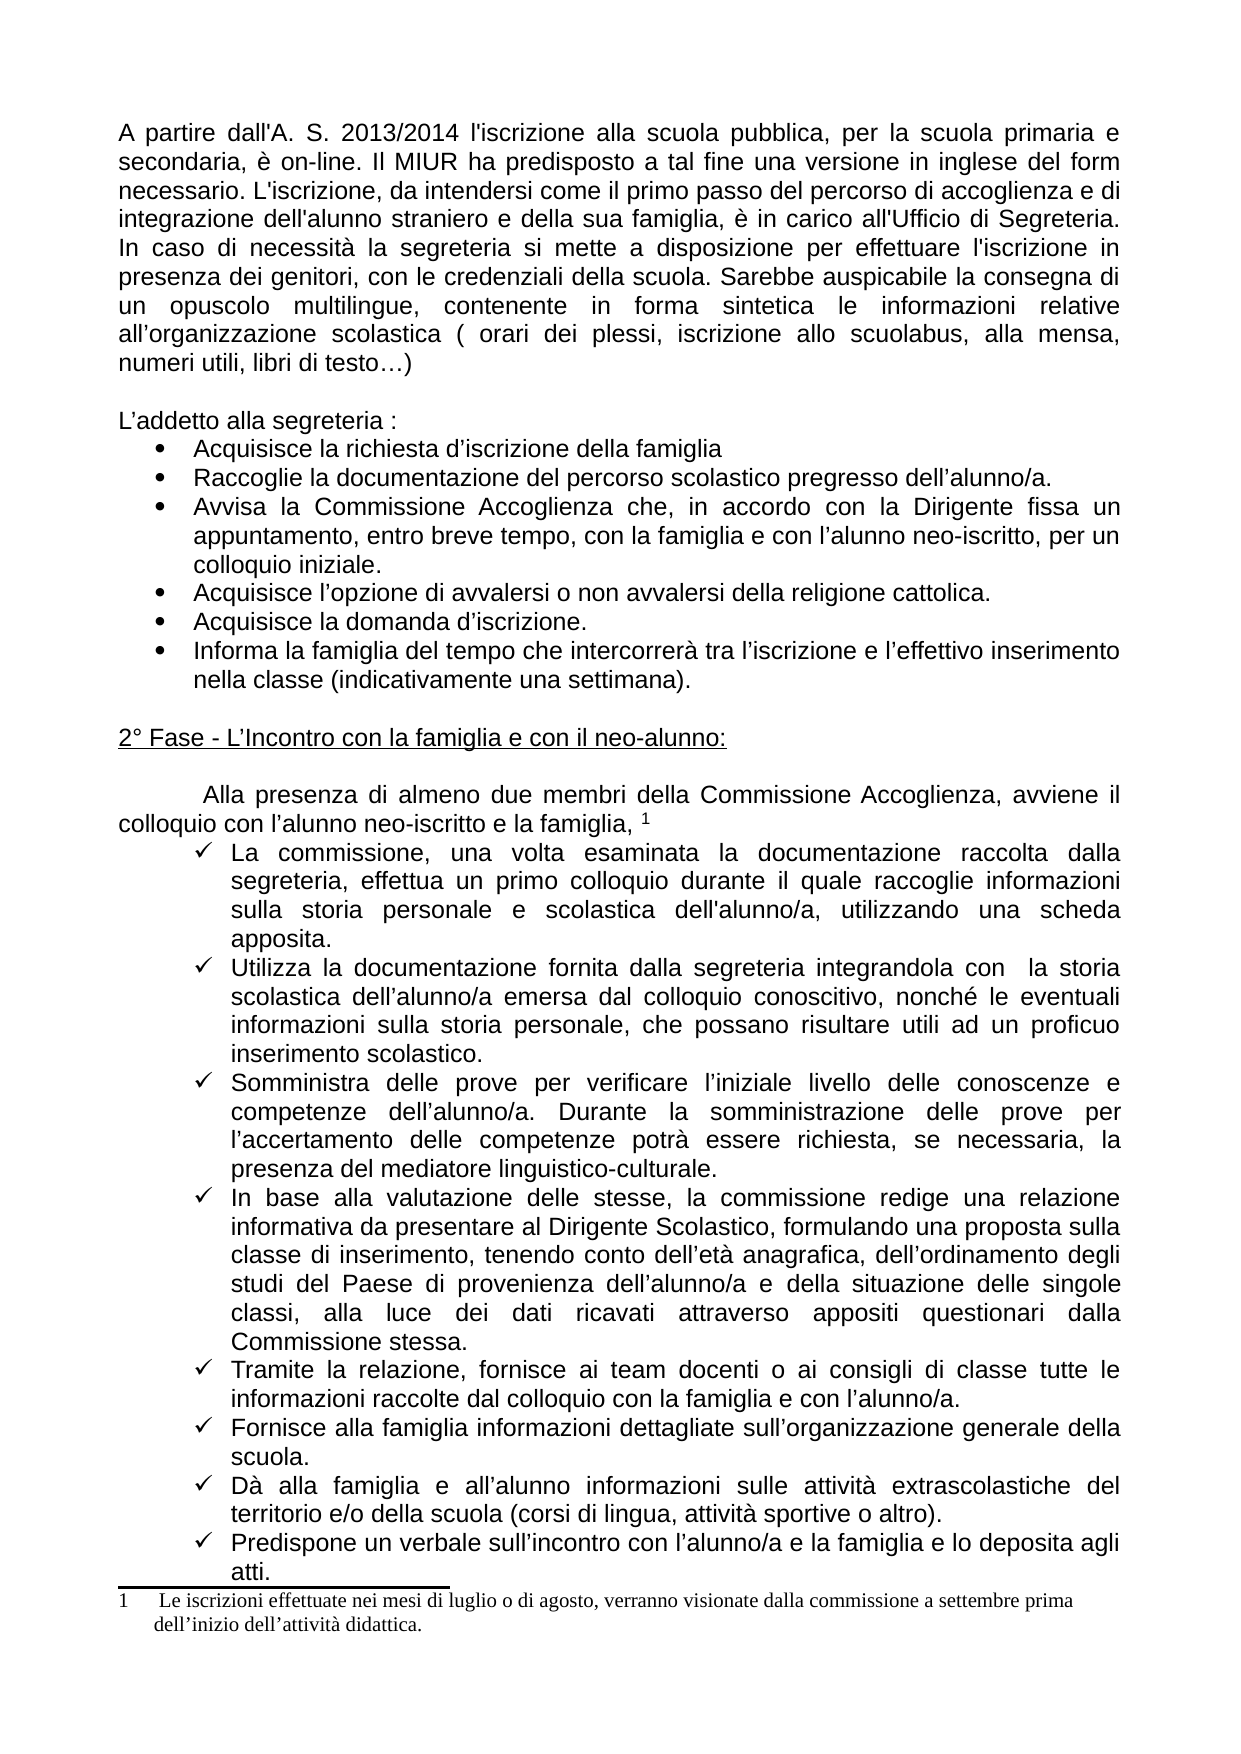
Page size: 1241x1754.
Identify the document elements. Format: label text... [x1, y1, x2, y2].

list Acquisisce la domanda d’iscrizione. [156, 607, 1122, 636]
list La commissione, una volta esaminata la documentazione raccolta dalla segreteria, effettua un primo colloquio durante il quale raccoglie informazioni sulla storia personale e scolastica dell'alunno/a, utilizzando una scheda apposita. [193, 837, 1122, 953]
list Dà alla famiglia e all’alunno informazioni sulle attività extrascolastiche del territorio e/o della scuola (corsi di lingua, attività sportive o altro). [193, 1471, 1122, 1528]
list Tramite la relazione, fornisce ai team docenti o ai consigli di classe tutte le informazioni raccolte dal colloquio con la famiglia e con l’alunno/a. [193, 1355, 1122, 1413]
text L’addetto alla segreteria : [118, 406, 1122, 434]
list Avvisa la Commissione Accoglienza che, in accordo con la Dirigente fissa un appuntamento, entro breve tempo, con la famiglia e con l’alunno neo-iscritto, per un colloquio iniziale. [156, 492, 1122, 578]
list Somministra delle prove per verificare l’iniziale livello delle conoscenze e competenze dell’alunno/a. Durante la somministrazione delle prove per l’accertamento delle competenze potrà essere richiesta, se necessaria, la presenza del mediatore linguistico-culturale. [193, 1068, 1122, 1183]
text Alla presenza di almeno due membri della Commissione Accoglienza, avviene il colloquio con l’alunno neo-iscritto e la famiglia, [118, 780, 1122, 837]
list Acquisisce la richiesta d’iscrizione della famiglia [156, 434, 1122, 463]
text Le iscrizioni effettuate nei mesi di luglio o di agosto, verranno visionate dalla commissione a settembre prima dell’inizio dell’attività didattica. [118, 1588, 1122, 1636]
text 2° Fase - L’Incontro con la famiglia e con il neo-alunno: [118, 722, 1122, 751]
list Acquisisce l’opzione di avvalersi o non avvalersi della religione cattolica. [156, 578, 1122, 607]
list Raccoglie la documentazione del percorso scolastico pregresso dell’alunno/a. [156, 463, 1122, 492]
text A partire dall'A. S. 2013/2014 l'iscrizione alla scuola pubblica, per la scuola primaria e secondaria, è on-line. Il MIUR ha predisposto a tal fine una versione in inglese del form necessario. L'iscrizione, da intendersi come il primo passo del percorso di accoglienza e di integrazione dell'alunno straniero e della sua famiglia, è in carico all'Ufficio di Segreteria. In caso di necessità la segreteria si mette a disposizione per effettuare l'iscrizione in presenza dei genitori, con le credenziali della scuola. Sarebbe auspicabile la consegna di un opuscolo multilingue, contenente in forma sintetica le informazioni relative all’organizzazione scolastica ( orari dei plessi, iscrizione allo scuolabus, alla mensa, numeri utili, libri di testo…) [118, 118, 1122, 377]
list Fornisce alla famiglia informazioni dettagliate sull’organizzazione generale della scuola. [193, 1413, 1122, 1471]
list In base alla valutazione delle stesse, la commissione redige una relazione informativa da presentare al Dirigente Scolastico, formulando una proposta sulla classe di inserimento, tenendo conto dell’età anagrafica, dell’ordinamento degli studi del Paese di provenienza dell’alunno/a e della situazione delle singole classi, alla luce dei dati ricavati attraverso appositi questionari dalla Commissione stessa. [193, 1183, 1122, 1355]
list Utilizza la documentazione fornita dalla segreteria integrandola con la storia scolastica dell’alunno/a emersa dal colloquio conoscitivo, nonché le eventuali informazioni sulla storia personale, che possano risultare utili ad un proficuo inserimento scolastico. [193, 953, 1122, 1068]
list Informa la famiglia del tempo che intercorrerà tra l’iscrizione e l’effettivo inserimento nella classe (indicativamente una settimana). [156, 636, 1122, 694]
list Predispone un verbale sull’incontro con l’alunno/a e la famiglia e lo deposita agli atti. [193, 1528, 1122, 1586]
